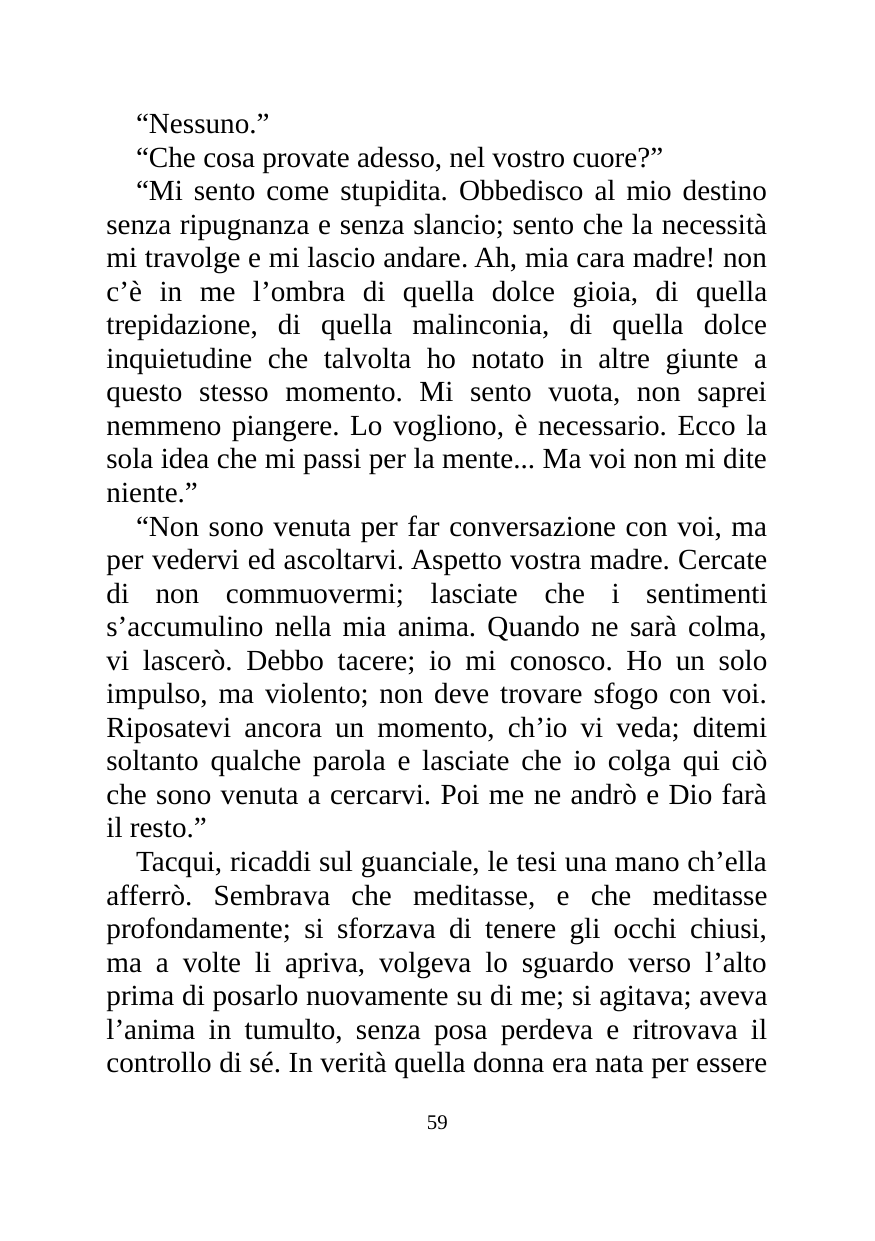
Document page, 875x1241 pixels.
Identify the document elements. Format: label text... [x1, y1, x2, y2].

text “Nessuno.” [106, 106, 768, 140]
text “Che cosa provate adesso, nel vostro cuore?” [106, 140, 768, 173]
text “Mi sento come stupidita. Obbedisco al mio destino senza ripugnanza e senza slancio; sento che la necessità mi travolge e mi lascio andare. Ah, mia cara madre! non c’è in me l’ombra di quella dolce gioia, di quella trepidazione, di quella malinconia, di quella dolce inquietudine che talvolta ho notato in altre giunte a questo stesso momento. Mi sento vuota, non saprei nemmeno piangere. Lo vogliono, è necessario. Ecco la sola idea che mi passi per la mente... Ma voi non mi dite niente.” [106, 173, 768, 509]
text Tacqui, ricaddi sul guanciale, le tesi una mano ch’ella afferrò. Sembrava che meditasse, e che meditasse profondamente; si sforzava di tenere gli occhi chiusi, ma a volte li apriva, volgeva lo sguardo verso l’alto prima di posarlo nuovamente su di me; si agitava; aveva l’anima in tumulto, senza posa perdeva e ritrovava il controllo di sé. In verità quella donna era nata per essere [106, 844, 768, 1079]
text “Non sono venuta per far conversazione con voi, ma per vedervi ed ascoltarvi. Aspetto vostra madre. Cercate di non commuovermi; lasciate che i sentimenti s’accumulino nella mia anima. Quando ne sarà colma, vi lascerò. Debbo tacere; io mi conosco. Ho un solo impulso, ma violento; non deve trovare sfogo con voi. Riposatevi ancora un momento, ch’io vi veda; ditemi soltanto qualche parola e lasciate che io colga qui ciò che sono venuta a cercarvi. Poi me ne andrò e Dio farà il resto.” [106, 509, 768, 844]
